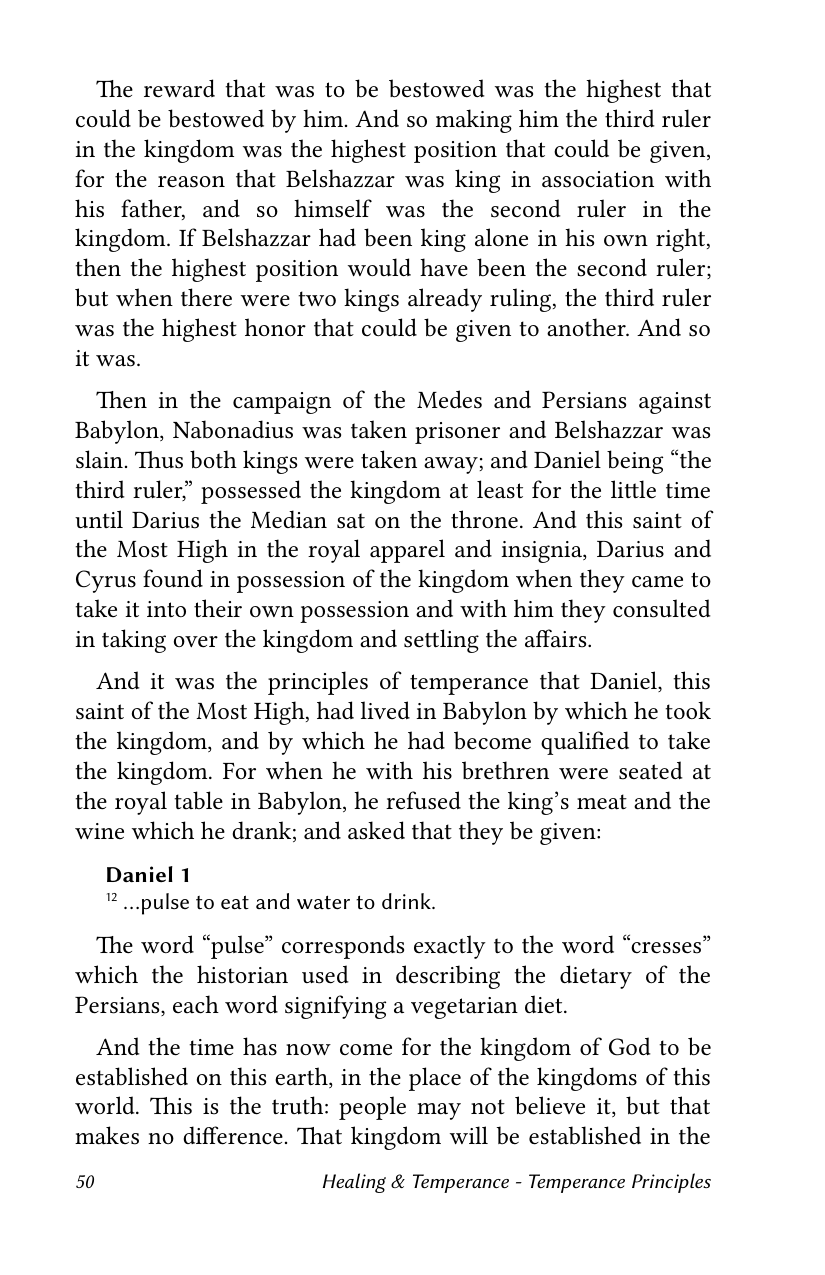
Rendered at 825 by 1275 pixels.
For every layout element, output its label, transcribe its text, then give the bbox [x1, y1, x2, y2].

text And it was the principles of temperance that Daniel, this saint of the Most High, had lived in Babylon by which he took the kingdom, and by which he had become qualified to take the kingdom. For when he with his brethren were seated at the royal table in Babylon, he refused the king’s meat and the wine which he drank; and asked that they be given: [75, 667, 712, 845]
text 12 ...pulse to eat and water to drink. [105, 889, 682, 915]
text Daniel 1 [105, 862, 712, 888]
text Then in the campaign of the Medes and Persians against Babylon, Nabonadius was taken prisoner and Belshazzar was slain. Thus both kings were taken away; and Daniel being “the third ruler,” possessed the kingdom at least for the little time until Darius the Median sat on the throne. And this saint of the Most High in the royal apparel and insignia, Darius and Cyrus found in possession of the kingdom when they came to take it into their own possession and with him they consulted in taking over the kingdom and settling the affairs. [75, 386, 712, 654]
text The word “pulse” corresponds exactly to the word “cresses” which the historian used in describing the dietary of the Persians, each word signifying a vegetarian diet. [75, 931, 712, 1019]
text And the time has now come for the kingdom of God to be established on this earth, in the place of the kingdoms of this world. This is the truth: people may not believe it, but that makes no difference. That kingdom will be established in the [75, 1033, 712, 1151]
text The reward that was to be bestowed was the highest that could be bestowed by him. And so making him the third ruler in the kingdom was the highest position that could be given, for the reason that Belshazzar was king in association with his father, and so himself was the second ruler in the kingdom. If Belshazzar had been king alone in his own right, then the highest position would have been the second ruler; but when there were two kings already ruling, the third ruler was the highest honor that could be given to another. And so it was. [75, 75, 712, 373]
